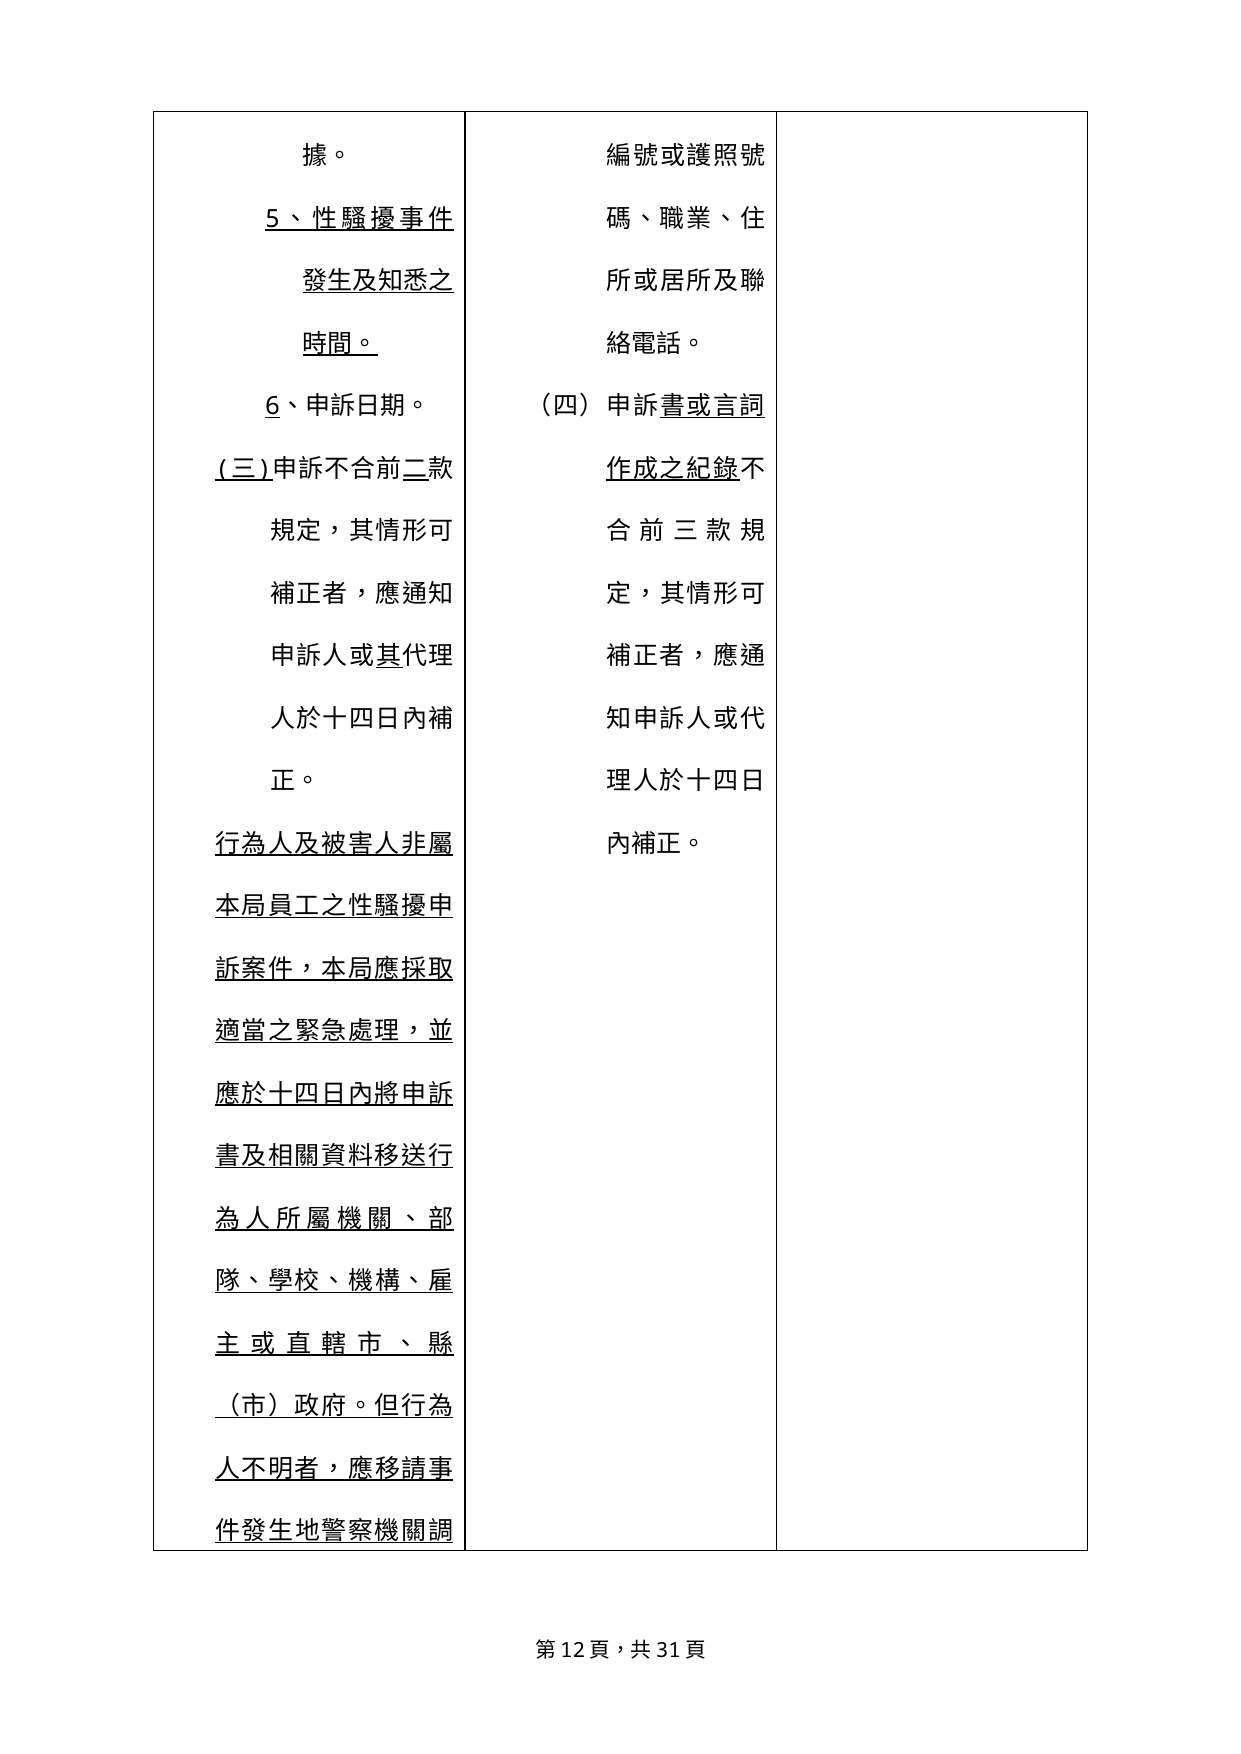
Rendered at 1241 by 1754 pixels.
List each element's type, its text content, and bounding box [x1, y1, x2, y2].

table_cell 據。 5、性騷擾事件發生及知悉之時間。 6、申訴日期。 (三)申訴不合前二款規定，其情形可補正者，應通知申訴人或其代理人於十四日內補正。 行為人及被害人非屬本局員工之性騷擾申訴案件，本局應採取適當之緊急處理，並應於十四日內將申訴書及相關資料移送行為人所屬機關、部隊、學校、機構、雇主或直轄市、縣（市）政府。但行為人不明者，應移請事件發生地警察機關調 [154, 112, 464, 1549]
table_cell [777, 112, 1087, 1549]
table_cell 編號或護照號碼、職業、住所或居所及聯絡電話。 （四）申訴書或言詞作成之紀錄不合前三款規定，其情形可補正者，應通知申訴人或代理人於十四日內補正。 [466, 112, 776, 1549]
